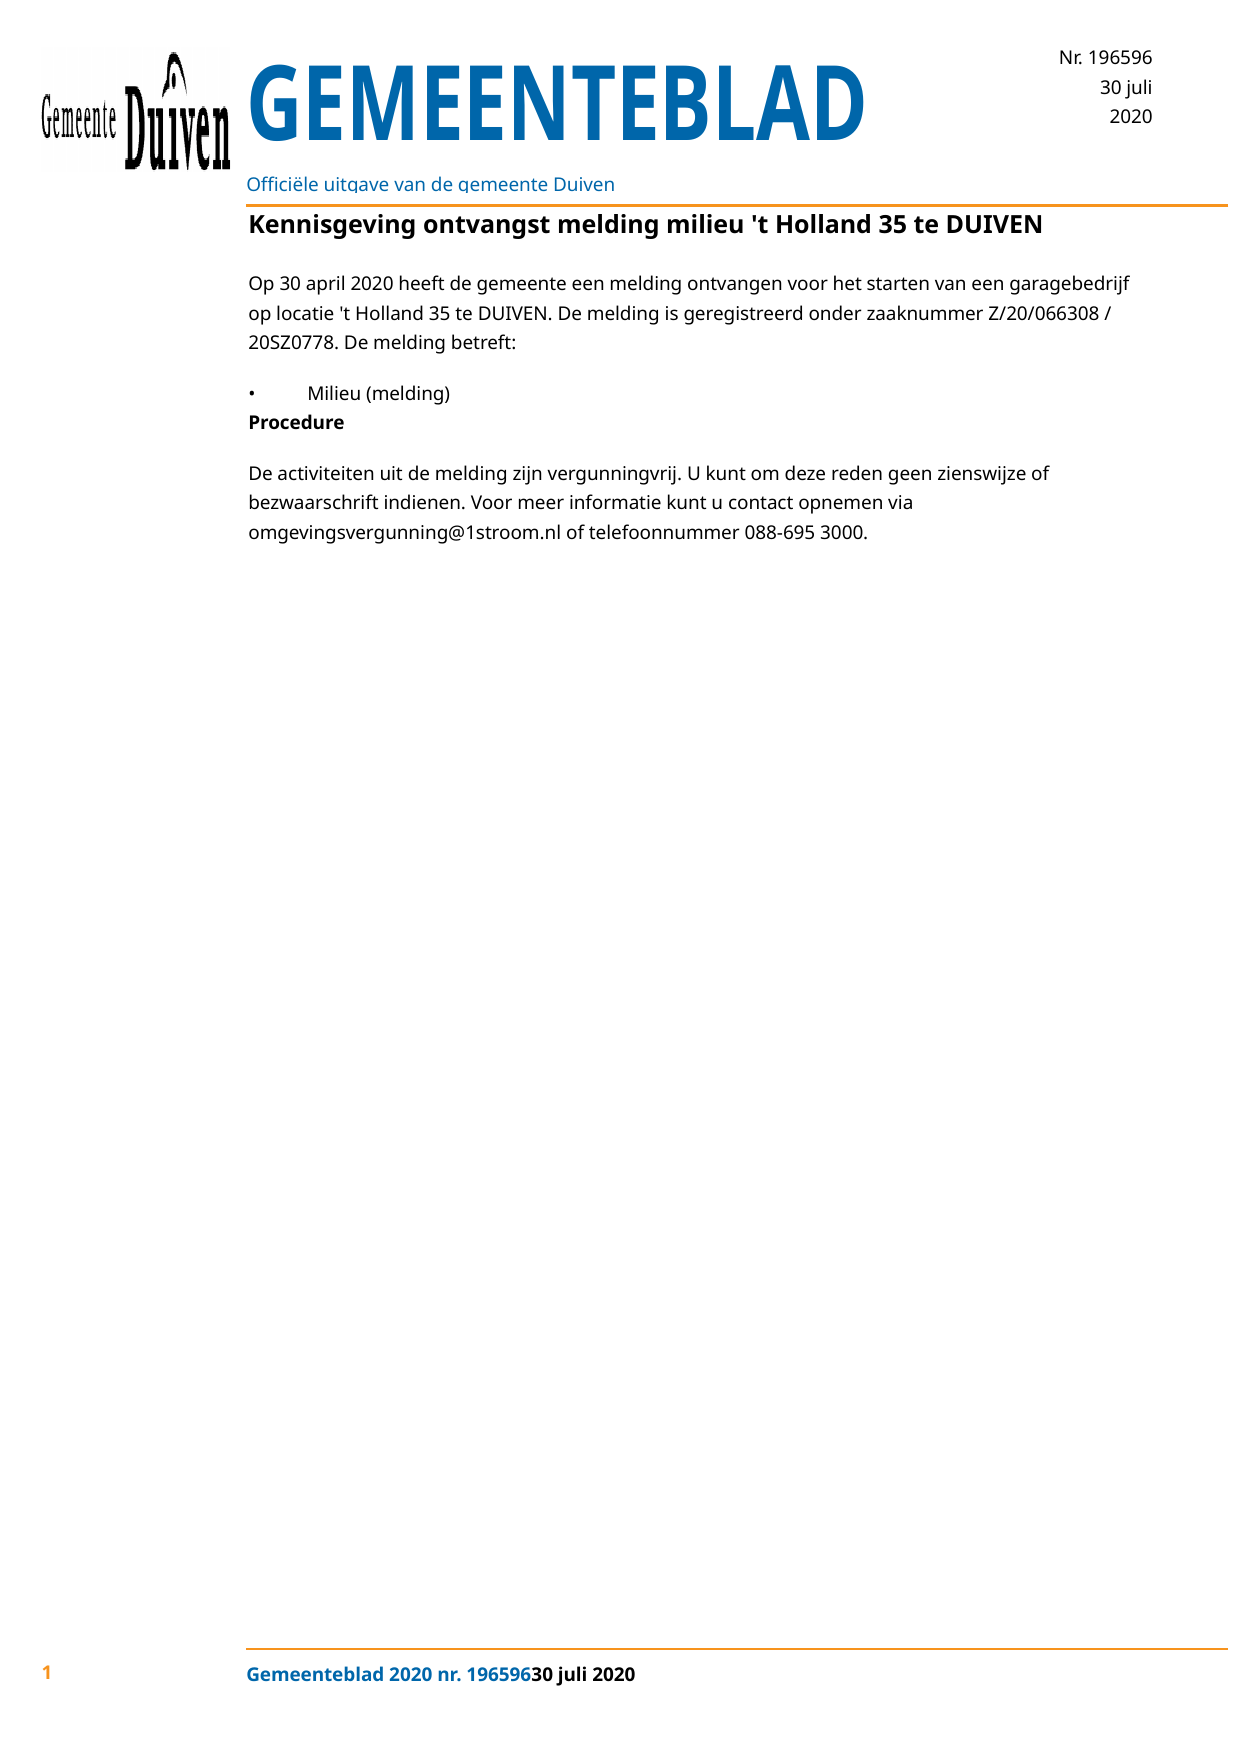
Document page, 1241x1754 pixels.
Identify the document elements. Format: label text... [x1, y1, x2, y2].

text Op 30 april 2020 heeft de gemeente een melding ontvangen voor het starten van een garagebedrijf op locatie 't Holland 35 te DUIVEN. De melding is geregistreerd onder zaaknummer Z/20/066308 / 20SZ0778. De melding betreft: [248, 270, 1152, 355]
list Milieu (melding) [248, 380, 1152, 406]
text Kennisgeving ontvangst melding milieu 't Holland 35 te DUIVEN [248, 207, 1152, 241]
picture [41, 47, 231, 172]
text Procedure [248, 409, 1152, 435]
text De activiteiten uit de melding zijn vergunningvrij. U kunt om deze reden geen zienswijze of bezwaarschrift indienen. Voor meer informatie kunt u contact opnemen via omgevingsvergunning@1stroom.nl of telefoonnummer 088-695 3000. [248, 460, 1152, 545]
